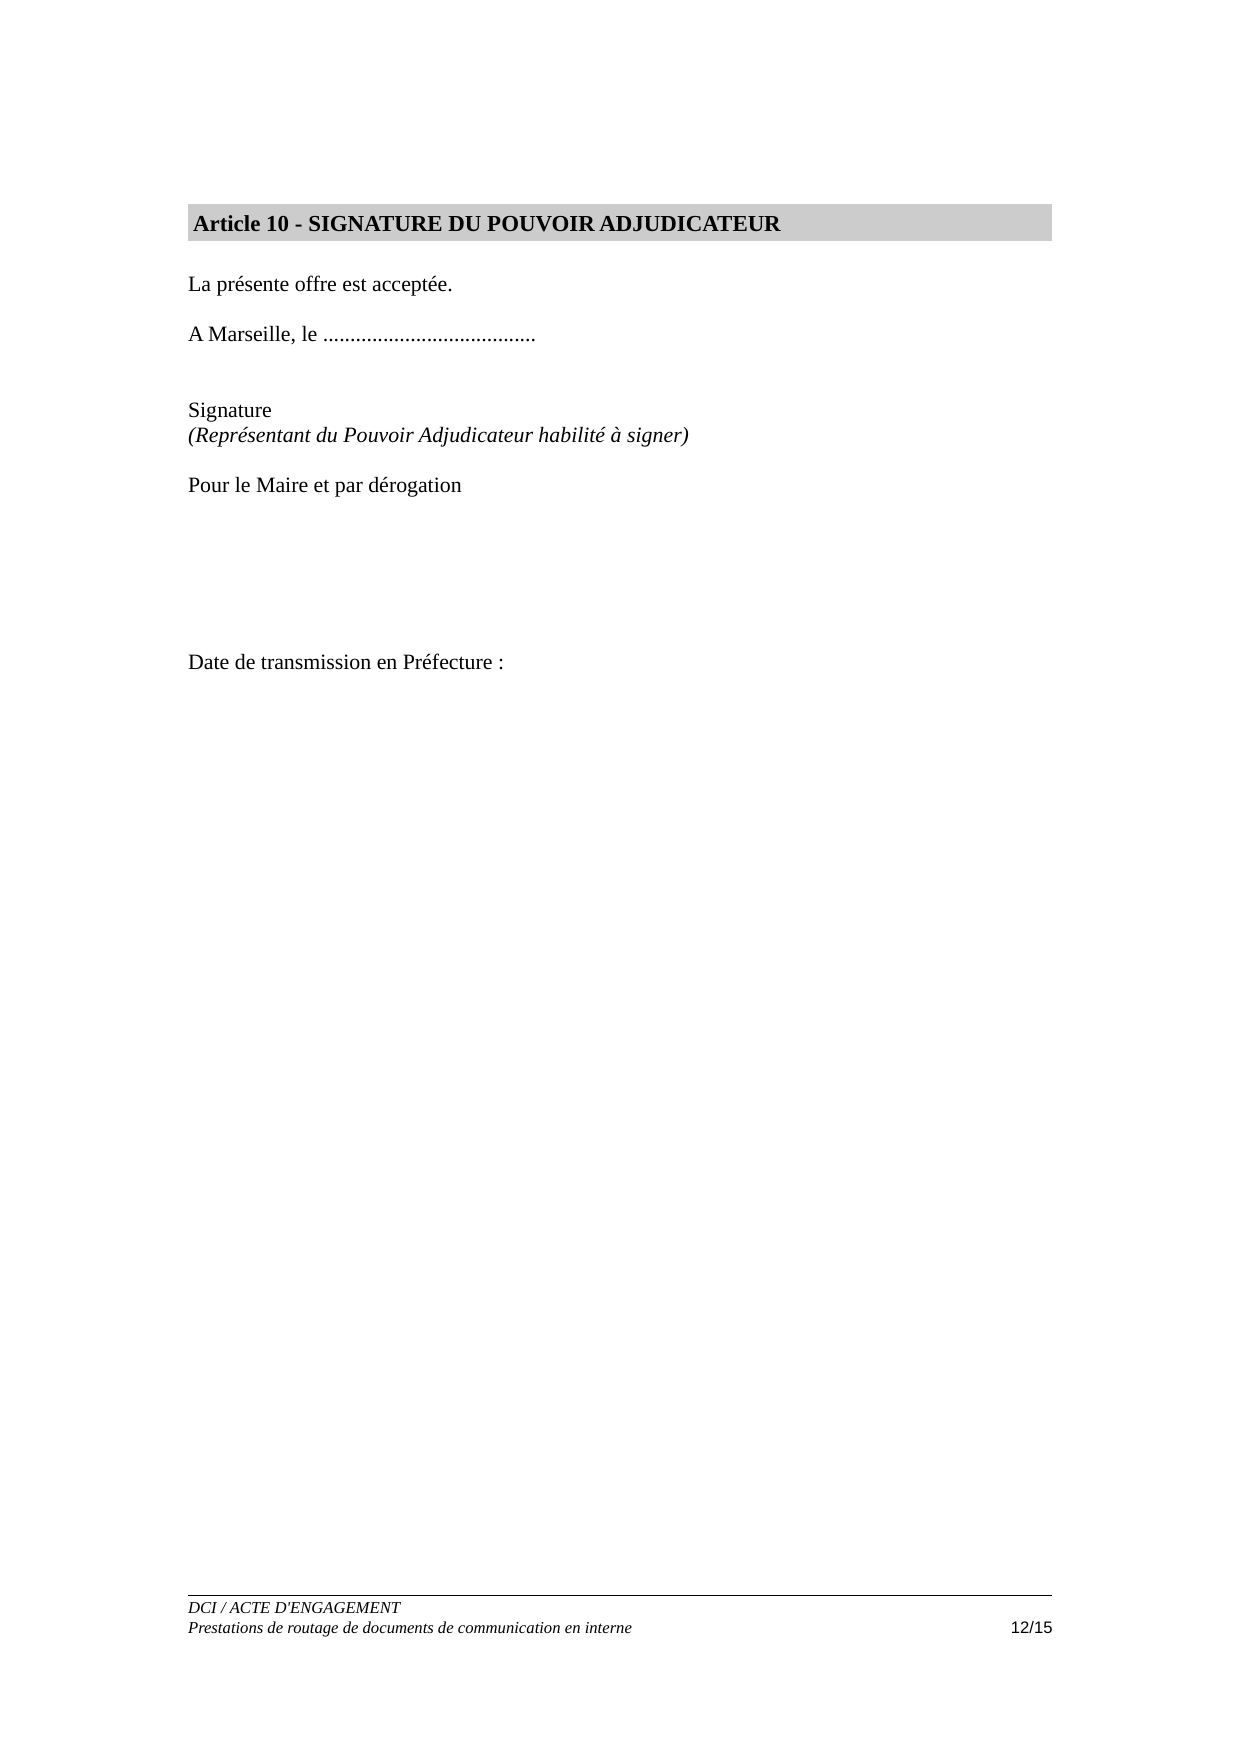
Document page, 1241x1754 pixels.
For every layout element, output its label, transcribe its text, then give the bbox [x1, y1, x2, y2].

text (Représentant du Pouvoir Adjudicateur habilité à signer) [188, 422, 1052, 447]
text Signature [188, 397, 1052, 422]
subtitle SIGNATURE DU POUVOIR ADJUDICATEUR [190, 207, 1050, 239]
text Pour le Maire et par dérogation [188, 472, 1052, 497]
text A Marseille, le ....................................... [188, 321, 1052, 346]
text La présente offre est acceptée. [188, 271, 1052, 296]
text Date de transmission en Préfecture : [188, 649, 1052, 674]
